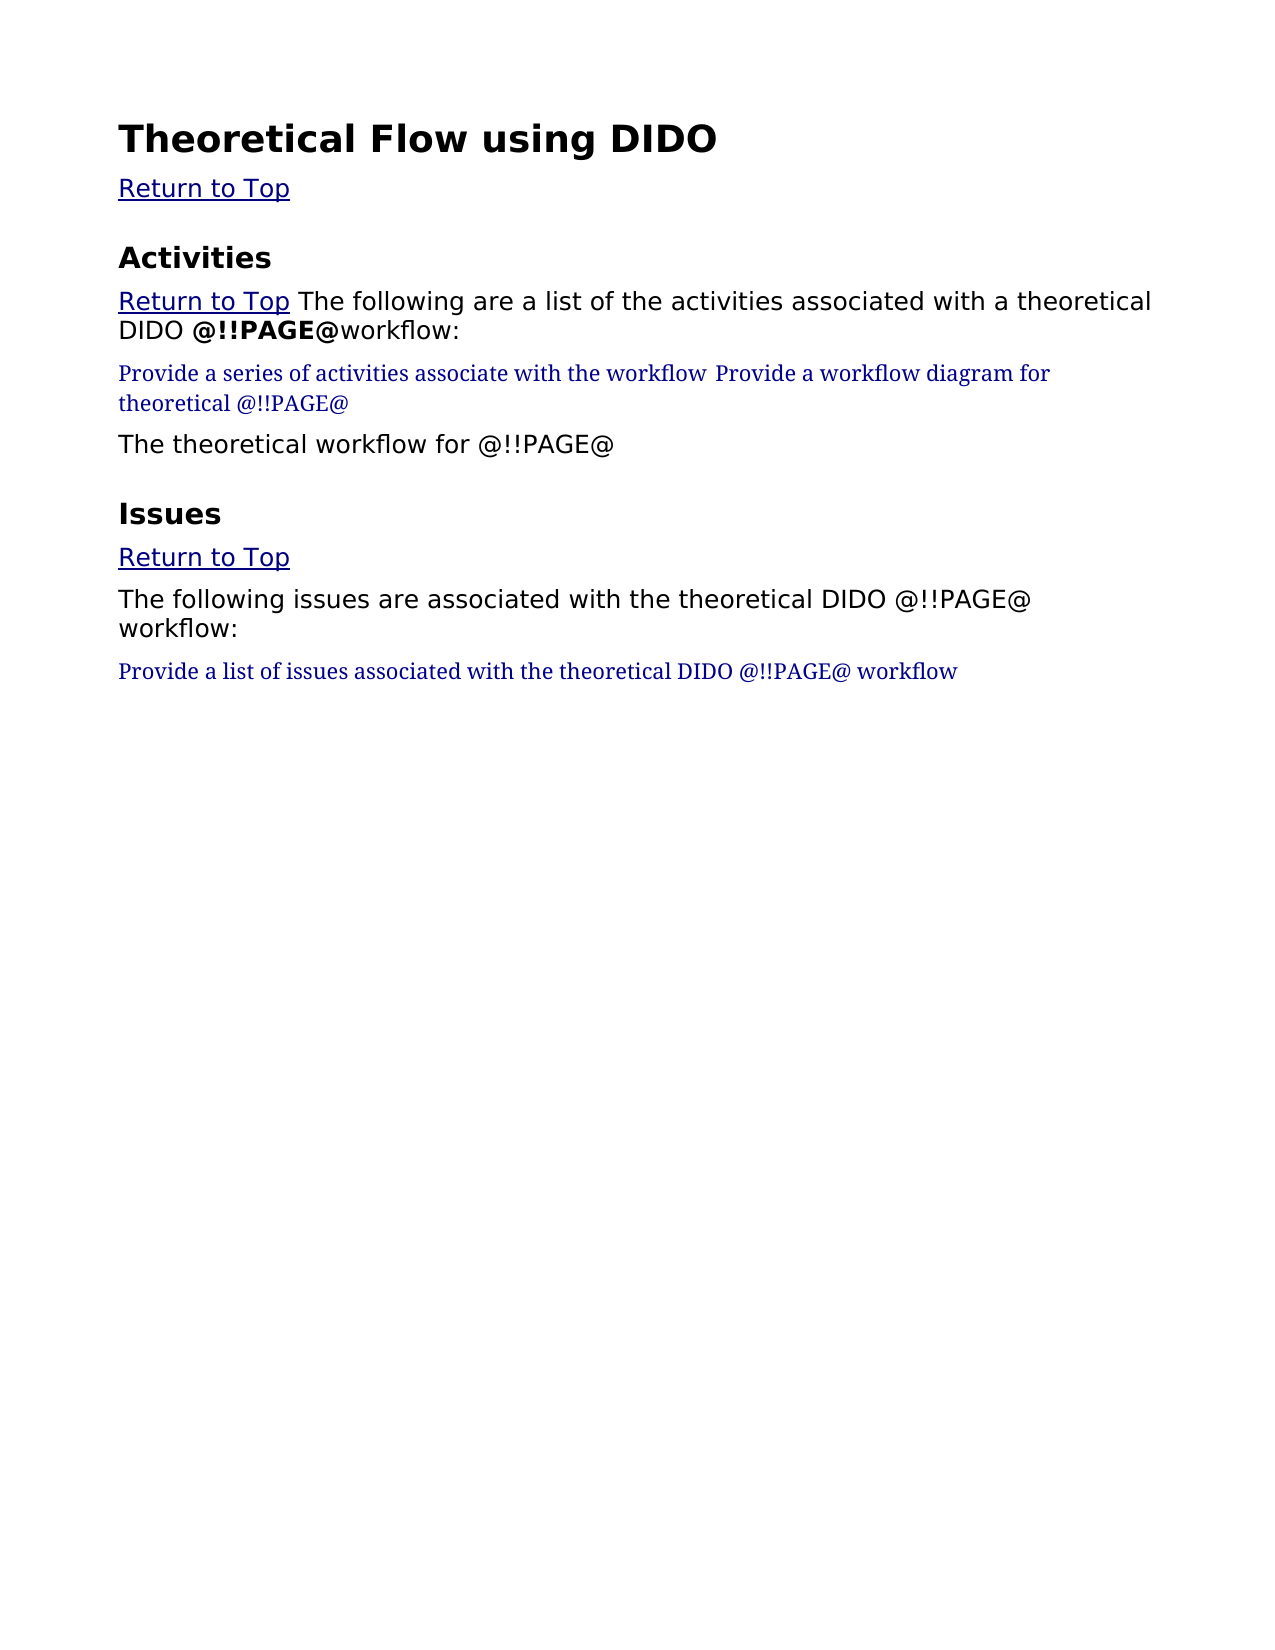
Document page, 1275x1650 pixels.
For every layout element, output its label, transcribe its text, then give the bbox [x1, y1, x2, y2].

text Return to Top [118, 174, 1157, 203]
subtitle Theoretical Flow using DIDO [118, 118, 1157, 162]
subtitle Issues [118, 497, 1157, 531]
text Return to Top [118, 543, 1157, 573]
text Provide a series of activities associate with the workflow Provide a workflow diagram for theoretical @!!PAGE@ [118, 358, 1157, 418]
text The theoretical workflow for @!!PAGE@ [118, 430, 1157, 459]
text The following issues are associated with the theoretical DIDO @!!PAGE@ workflow: [118, 585, 1157, 643]
text Return to Top The following are a list of the activities associated with a theoretical DIDO @!!PAGE@workflow: [118, 287, 1157, 346]
text Provide a list of issues associated with the theoretical DIDO @!!PAGE@ workflow [118, 656, 1157, 686]
subtitle Activities [118, 241, 1157, 275]
